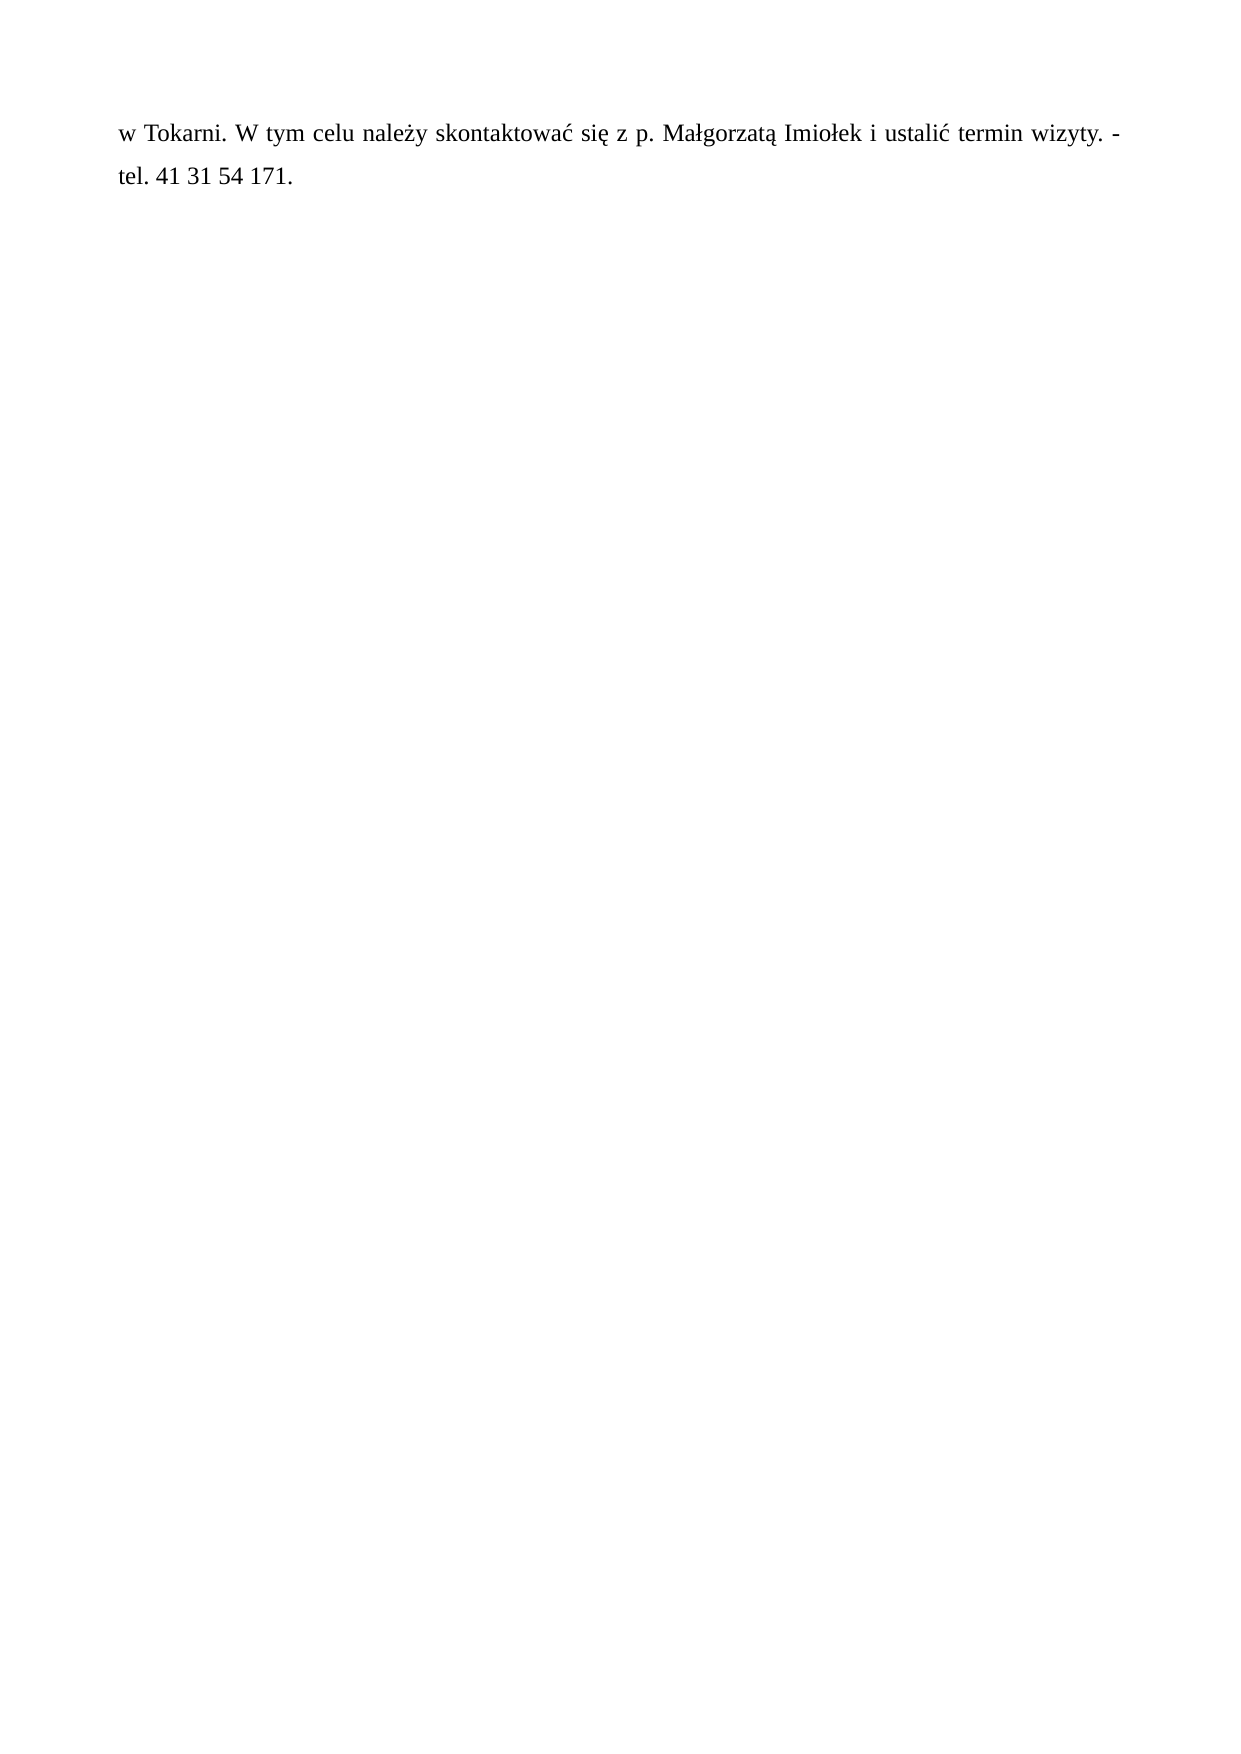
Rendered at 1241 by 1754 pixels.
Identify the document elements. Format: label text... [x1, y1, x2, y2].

text w Tokarni. W tym celu należy skontaktować się z p. Małgorzatą Imiołek i ustalić termin wizyty. - tel. 41 31 54 171. [118, 118, 1122, 190]
